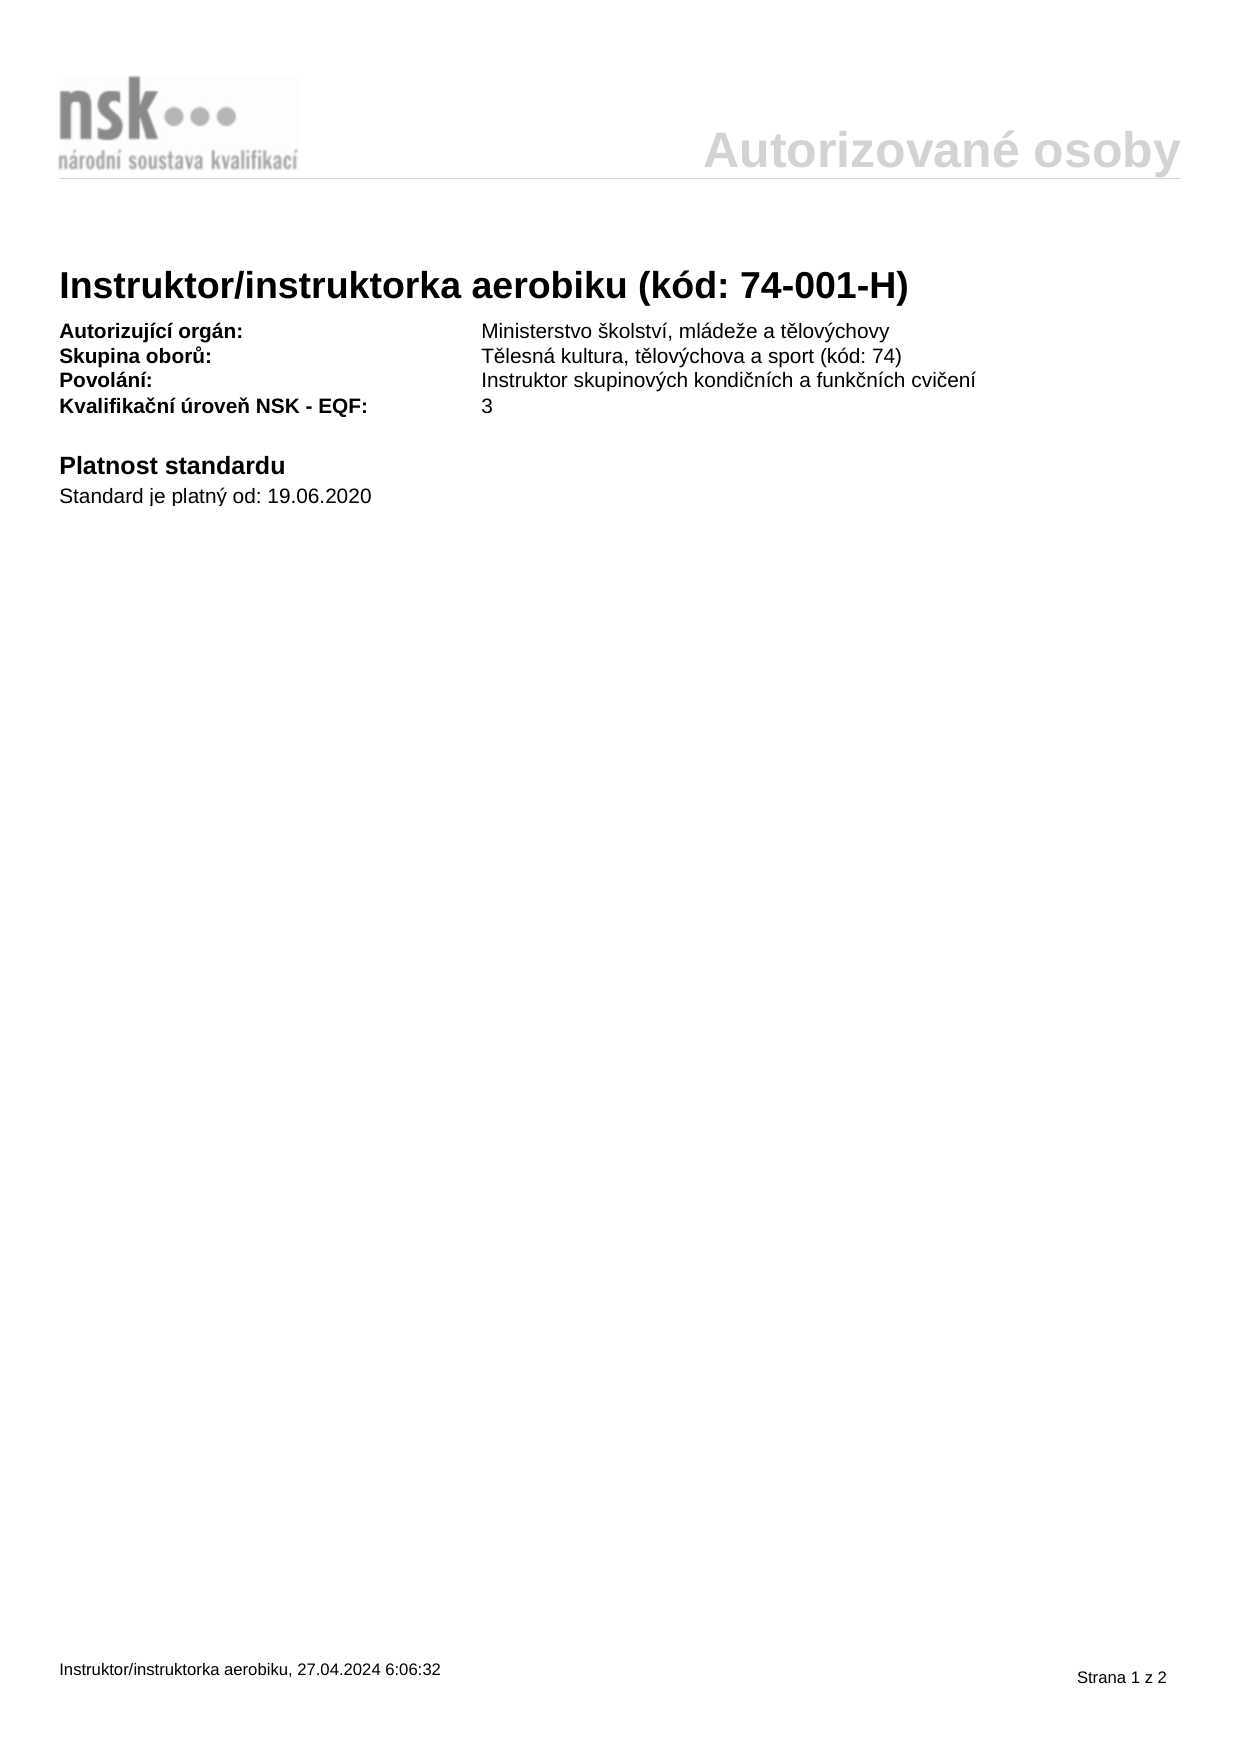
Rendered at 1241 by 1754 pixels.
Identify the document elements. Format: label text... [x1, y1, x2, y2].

table_cell [1167, 506, 1181, 806]
table_cell [1167, 1384, 1181, 1659]
table_cell [626, 506, 860, 806]
table_cell [618, 418, 626, 447]
table_cell [626, 418, 860, 447]
table_cell [860, 506, 886, 806]
table_cell [119, 418, 481, 447]
table_cell [626, 1106, 860, 1383]
table_cell [860, 1106, 886, 1383]
table_cell [1167, 196, 1181, 224]
table_cell [886, 1384, 1167, 1659]
table_cell Instruktor/instruktorka aerobiku, 27.04.2024 6:06:32 [59, 1660, 860, 1696]
table_cell [59, 806, 119, 1106]
table_cell [119, 806, 481, 1106]
table_cell [1167, 1660, 1181, 1696]
table_cell [626, 307, 860, 319]
table_cell [119, 1106, 481, 1383]
table_cell [119, 307, 481, 319]
table_cell [481, 1384, 617, 1659]
table_cell [481, 1106, 617, 1383]
table_cell [886, 307, 1167, 319]
table_cell [860, 196, 886, 224]
table_cell [860, 307, 886, 319]
table_cell Strana 1 z 2 [860, 1660, 1167, 1696]
table_cell [59, 506, 119, 806]
table_cell [119, 196, 481, 224]
table_cell [860, 418, 886, 447]
table_header Autorizované osoby [626, 59, 1181, 178]
table_cell Instruktor skupinových kondičních a funkčních cvičení [481, 368, 1181, 393]
table_cell [618, 307, 626, 319]
table_cell Platnost standardu [59, 448, 1181, 483]
table_cell [119, 506, 481, 806]
table_cell [626, 196, 860, 224]
table_cell [481, 172, 617, 178]
table_cell Standard je platný od: 19.06.2020 [59, 484, 1181, 506]
table_cell [59, 307, 119, 319]
table_cell Kvalifikační úroveň NSK - EQF: [59, 394, 481, 417]
table_cell [59, 1106, 119, 1383]
table_cell [481, 806, 617, 1106]
table_cell Tělesná kultura, tělovýchova a sport (kód: 74) [481, 344, 1181, 368]
table_cell Povolání: [59, 368, 481, 392]
table_cell 3 [481, 394, 1181, 417]
table_cell [618, 172, 626, 178]
table_cell Instruktor/instruktorka aerobiku (kód: 74-001-H) [59, 224, 1181, 307]
table_cell [618, 806, 626, 1106]
table_cell [59, 418, 119, 447]
table_cell [59, 196, 119, 224]
table_cell [119, 172, 481, 178]
table_cell [481, 196, 617, 224]
table_cell [886, 506, 1167, 806]
table_cell [618, 196, 626, 224]
table_cell [1167, 418, 1181, 447]
table_cell [886, 196, 1167, 224]
table_header [619, 59, 626, 172]
table_cell [626, 806, 860, 1106]
table_cell Skupina oborů: [59, 344, 481, 368]
table_cell [59, 179, 1181, 196]
table_cell [1167, 307, 1181, 319]
table_cell [481, 307, 617, 319]
table_cell [618, 506, 626, 806]
table_cell Autorizující orgán: [59, 319, 481, 343]
table_cell [618, 1106, 626, 1383]
table_cell [886, 418, 1167, 447]
table_cell [618, 1384, 626, 1659]
table_cell [119, 1384, 481, 1659]
table_cell [886, 806, 1167, 1106]
table_cell [860, 1384, 886, 1659]
table_cell [1167, 806, 1181, 1106]
picture [57, 59, 619, 172]
table_cell [481, 418, 617, 447]
table_cell [59, 172, 119, 178]
table_cell [860, 806, 886, 1106]
table_cell [1167, 1106, 1181, 1383]
table_cell [626, 1384, 860, 1659]
table_cell [886, 1106, 1167, 1383]
table_cell [481, 506, 617, 806]
table_cell Ministerstvo školství, mládeže a tělovýchovy [481, 319, 1181, 344]
table_cell [59, 1384, 119, 1659]
